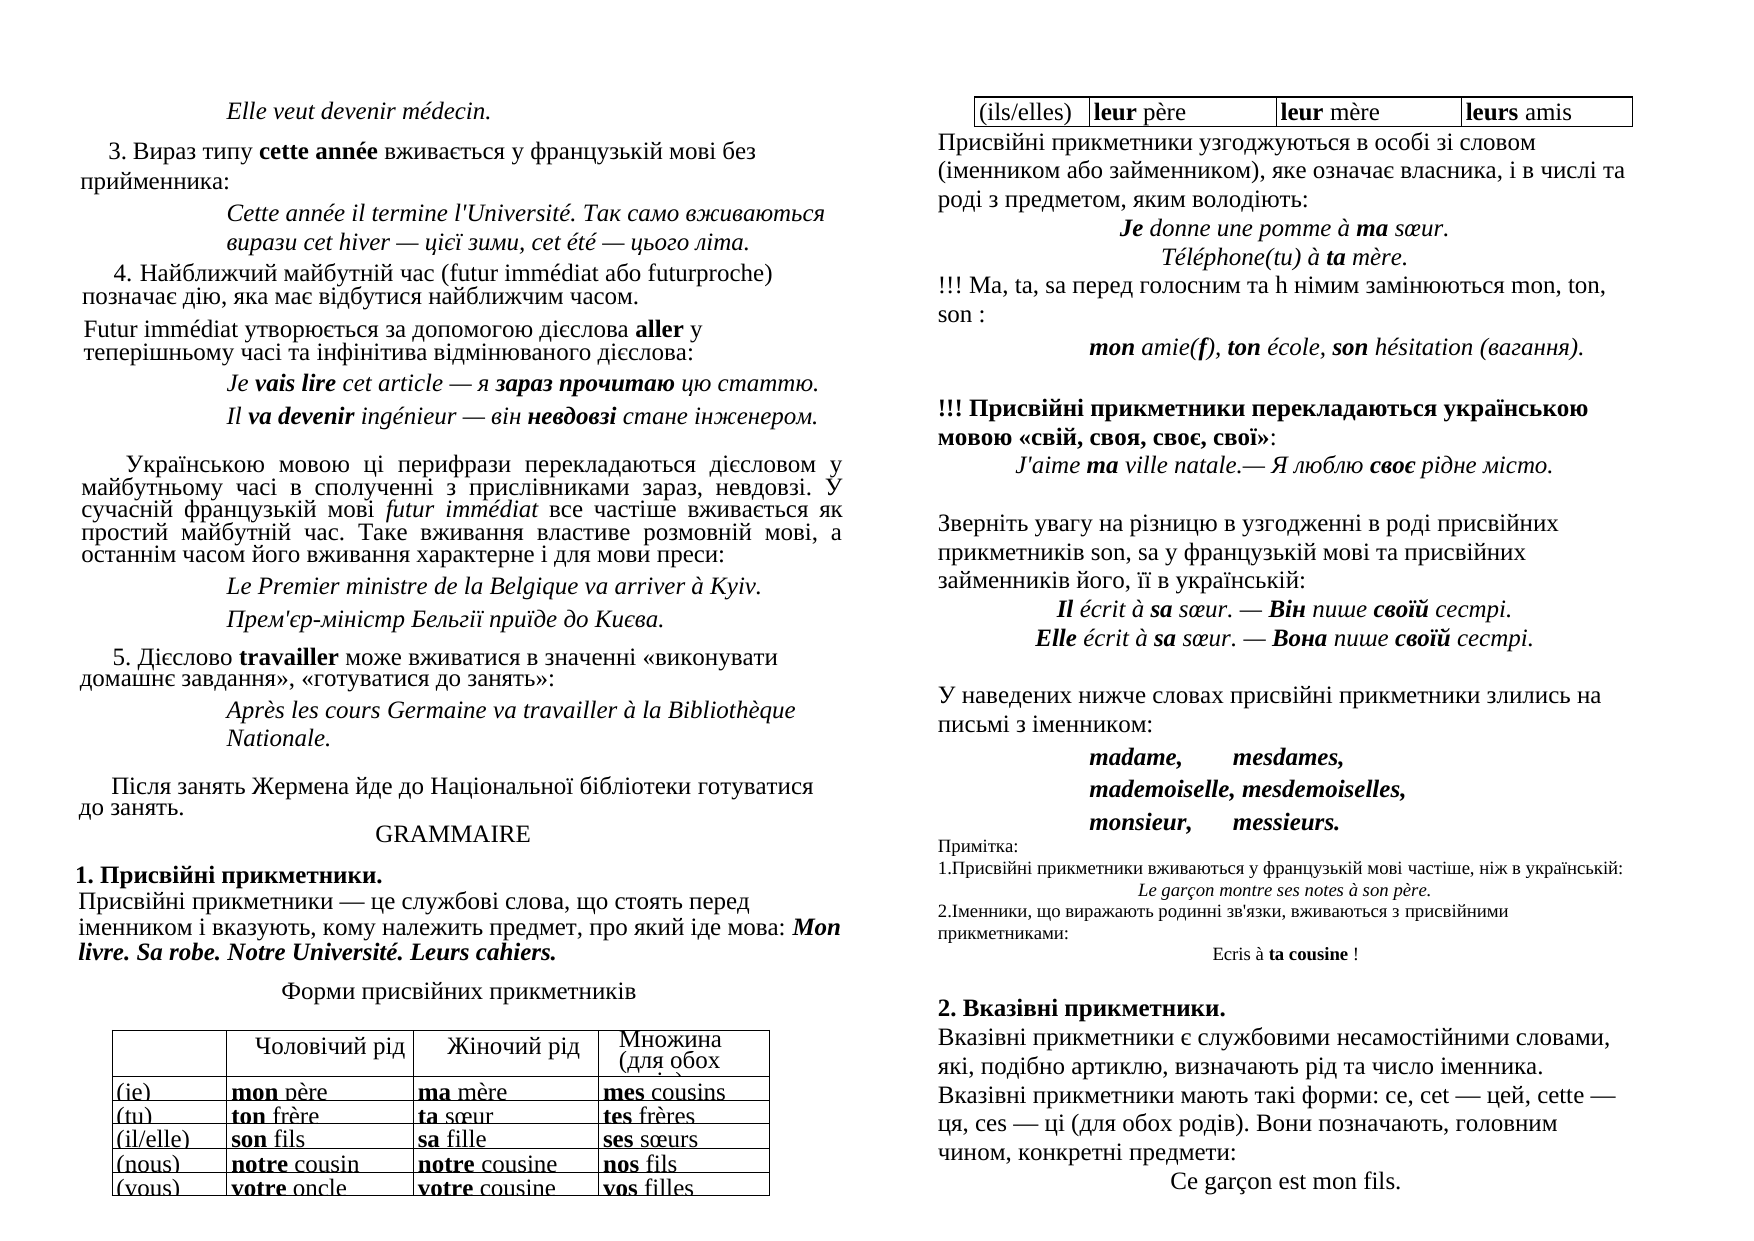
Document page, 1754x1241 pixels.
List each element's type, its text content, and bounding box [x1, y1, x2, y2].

text 1.Присвійні прикметники вживаються у французькій мові частіше, ніж в українській: [938, 857, 1633, 878]
text Після занять Жермена йде до Національної бібліотеки готуватися до занять. [79, 779, 844, 819]
text Je donne une pomme à ma sœur. [938, 213, 1633, 242]
text 3. Вираз типу cette année вживається у французькій мові без [108, 136, 844, 165]
text Elle écrit à sa sœur. — Вона пише своїй сестрі. [938, 623, 1633, 652]
text У наведених нижче словах присвійні прикметники злились на письмі з іменником: [938, 680, 1633, 738]
text 2. Вказівні прикметники. [938, 993, 1633, 1022]
text Téléphone(tu) à ta mère. [938, 242, 1633, 270]
text mademoiselle, mesdemoiselles, [1089, 774, 1633, 803]
text !!! Ma, ta, sa перед голосним та h німим замінюються mon, ton, son : [938, 270, 1633, 328]
text madame, mesdames, [1089, 742, 1633, 770]
text Il va devenir ingénieur — він невдовзі стане інженером. [226, 401, 844, 429]
text Прем'єр-міністр Бельгії приїде до Києва. [226, 604, 844, 632]
text 1. Присвійні прикметники. [75, 861, 592, 889]
text 2.Іменники, що виражають родинні зв'язки, вживаються з присвійними прикметниками: [938, 900, 1633, 943]
text Après les cours Germaine va travailler à la Bibliothèque Nationale. [226, 695, 844, 752]
text Присвійні прикметники — це службові слова, що стоять перед іменником і вказують, кому належить предмет, про який іде мова: Mon livre. Sa robe. Notre Université. Leurs cahiers. [78, 889, 844, 966]
text Il écrit à sa sœur. — Він пише своїй сестрі. [938, 594, 1633, 623]
table_header Множина (для обох родів) [745, 1031, 769, 1076]
text Вказівні прикметники є службовими несамостійними словами, які, подібно артиклю, визначають рід та число іменника. Вказівні прикметники мають такі форми: ce, cet — цей, cette — ця, ces — ці (для обох родів). Вони позначають, головним чином, конкретні предмети: [938, 1022, 1633, 1166]
text Je vais lire cet article — я зараз прочитаю цю статтю. [226, 368, 844, 397]
text Ce garçon est mon fils. [938, 1166, 1633, 1195]
text Примітка: [938, 835, 1633, 857]
text Зверніть увагу на різницю в узгодженні в роді присвійних прикметників son, sa y французькій мові та присвійних займенників його, її в українській: [938, 508, 1633, 594]
text Cette année il termine l'Université. Так само вживаються вирази cet hiver — цієї зими, cet été — цього літа. [226, 198, 844, 256]
text Futur immédiat утворюється за допомогою дієслова aller y теперішньому часі та інфінітива відмінюваного дієслова: [83, 319, 844, 364]
text Форми присвійних прикметників [75, 976, 842, 1005]
table_header [113, 1031, 226, 1076]
text Присвійні прикметники узгоджуються в особі зі словом (іменником або займенником), яке означає власника, і в числі та роді з предметом, яким володіють: [938, 127, 1633, 213]
table_header Жіночий рід [414, 1031, 598, 1076]
text Le Premier ministre de la Belgique va arriver à Kyiv. [226, 571, 844, 600]
text GRAMMAIRE [75, 819, 831, 848]
text 5. Дієслово travailler може вживатися в значенні «виконувати домашнє завдання», «готуватися до занять»: [79, 647, 844, 691]
text Elle veut devenir médecin. [226, 96, 844, 125]
text mon amie(f), ton école, son hésitation (вагання). [1089, 332, 1633, 360]
table_header Множина (для обох родів) [599, 1031, 619, 1076]
table_header Чоловічий рід [227, 1031, 413, 1076]
text Ecris à ta cousine ! [938, 943, 1633, 965]
text прийменника: [80, 166, 844, 194]
text Українською мовою ці перифрази перекладаються дієсловом у майбутньому часі в сполученні з прислівниками зараз, невдовзі. У сучасній французькій мові futur immédiat все частіше вживається як простий майбутній час. Таке вживання властиве розмовній мові, а останнім часом його вживання характерне і для мови преси: [81, 455, 843, 567]
text J'aime ma ville natale.— Я люблю своє рідне місто. [938, 450, 1633, 479]
text !!! Присвійні прикметники перекладаються українською мовою «свій, своя, своє, свої»: [938, 393, 1633, 450]
text monsieur, messieurs. [1089, 807, 1633, 835]
text 4. Найближчий майбутній час (futur immédiat або futurproche) позначає дію, яка має відбутися найближчим часом. [82, 263, 844, 309]
text Le garçon montre ses notes à son père. [938, 878, 1633, 900]
